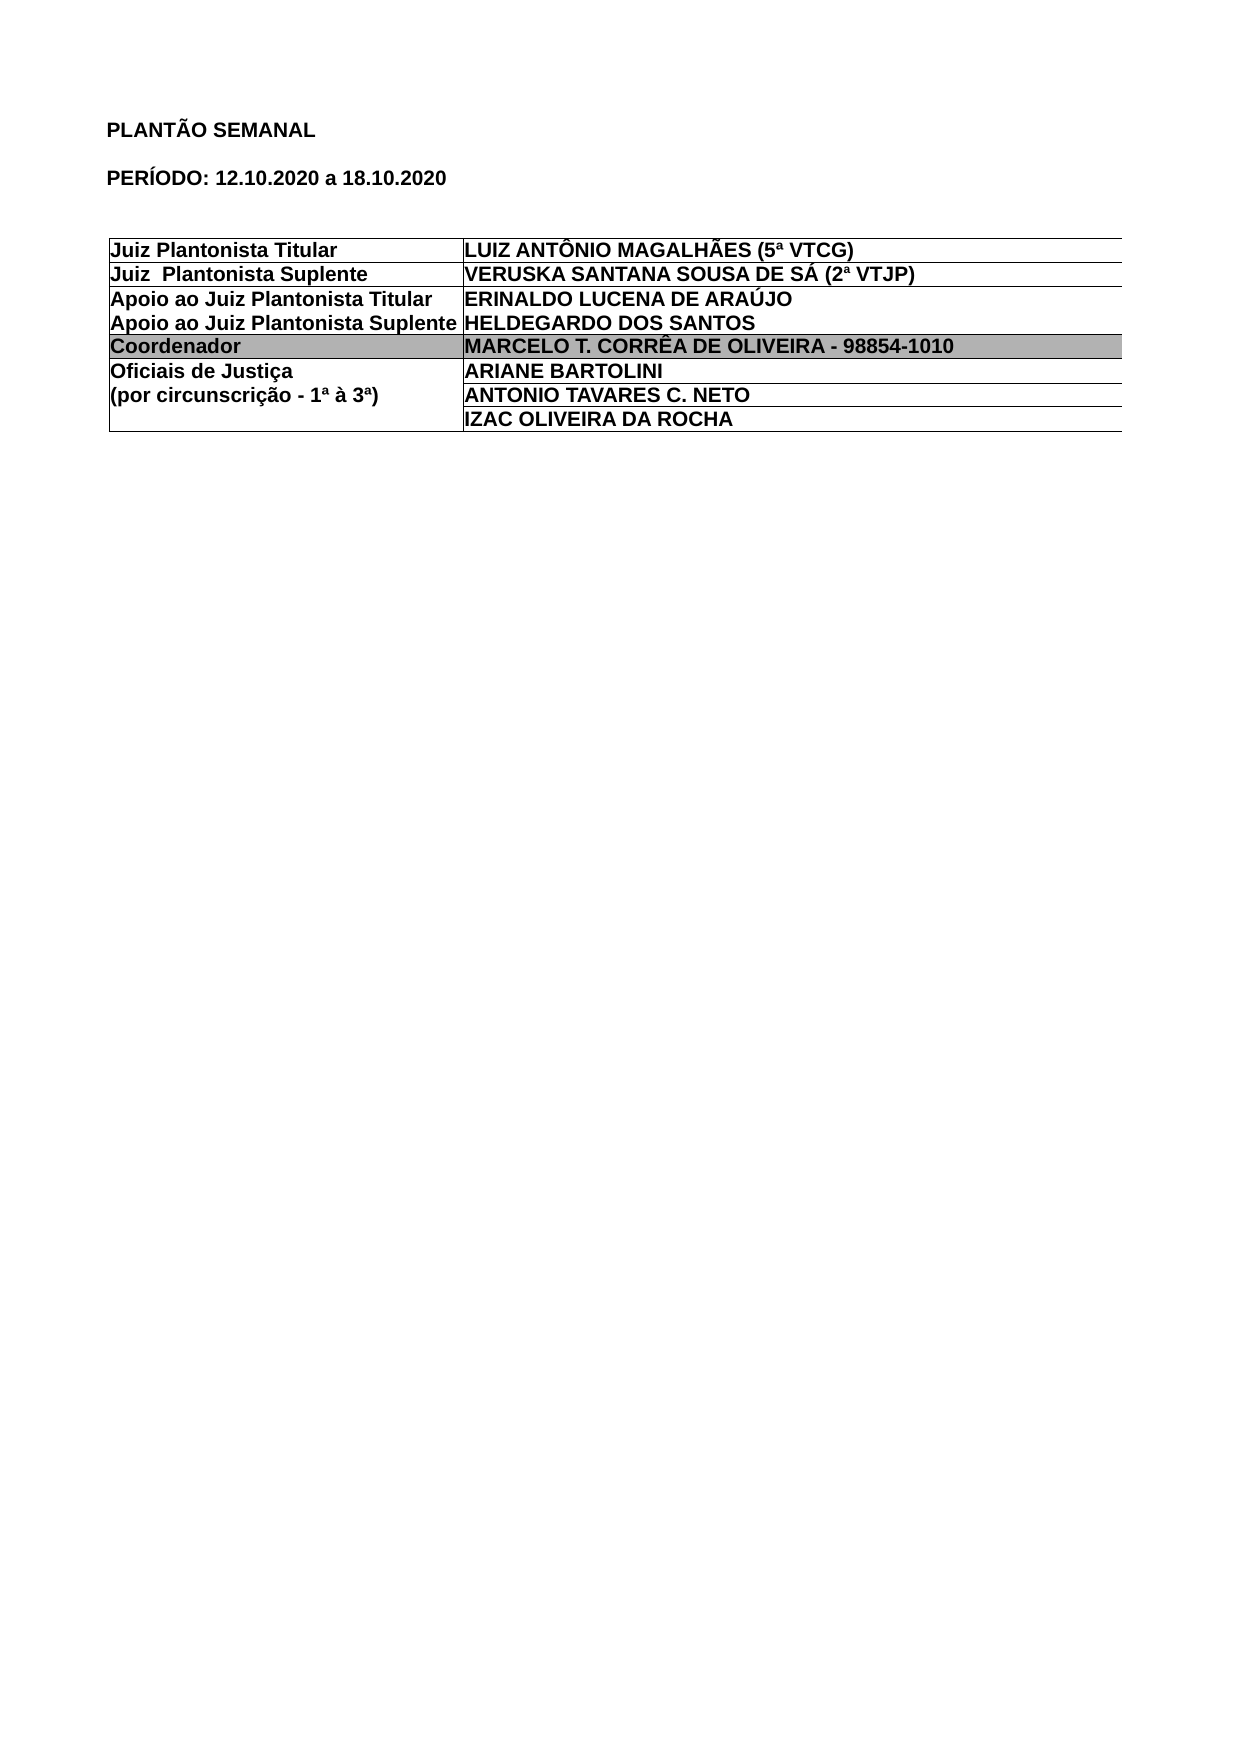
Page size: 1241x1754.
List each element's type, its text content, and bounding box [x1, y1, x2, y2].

text PLANTÃO SEMANAL [106, 118, 1122, 142]
table_cell Juiz Plantonista Suplente [110, 263, 463, 286]
table_cell MARCELO T. CORRÊA DE OLIVEIRA - 98854-1010 [464, 335, 1122, 358]
table_cell ERINALDO LUCENA DE ARAÚJO HELDEGARDO DOS SANTOS [464, 287, 1122, 334]
table_cell Oficiais de Justiça (por circunscrição - 1ª à 3ª) [110, 359, 463, 431]
table_cell ANTONIO TAVARES C. NETO [464, 384, 1122, 406]
table_cell ARIANE BARTOLINI [464, 359, 1122, 382]
table_cell Coordenador [110, 335, 463, 358]
table_header Juiz Plantonista Titular [110, 239, 463, 262]
text PERÍODO: 12.10.2020 a 18.10.2020 [106, 166, 1122, 190]
table_cell Apoio ao Juiz Plantonista Titular Apoio ao Juiz Plantonista Suplente [110, 287, 463, 334]
table_header LUIZ ANTÔNIO MAGALHÃES (5ª VTCG) [464, 239, 1122, 262]
table_cell IZAC OLIVEIRA DA ROCHA [464, 407, 1122, 431]
table_cell VERUSKA SANTANA SOUSA DE SÁ (2a VTJP) [464, 263, 1122, 286]
